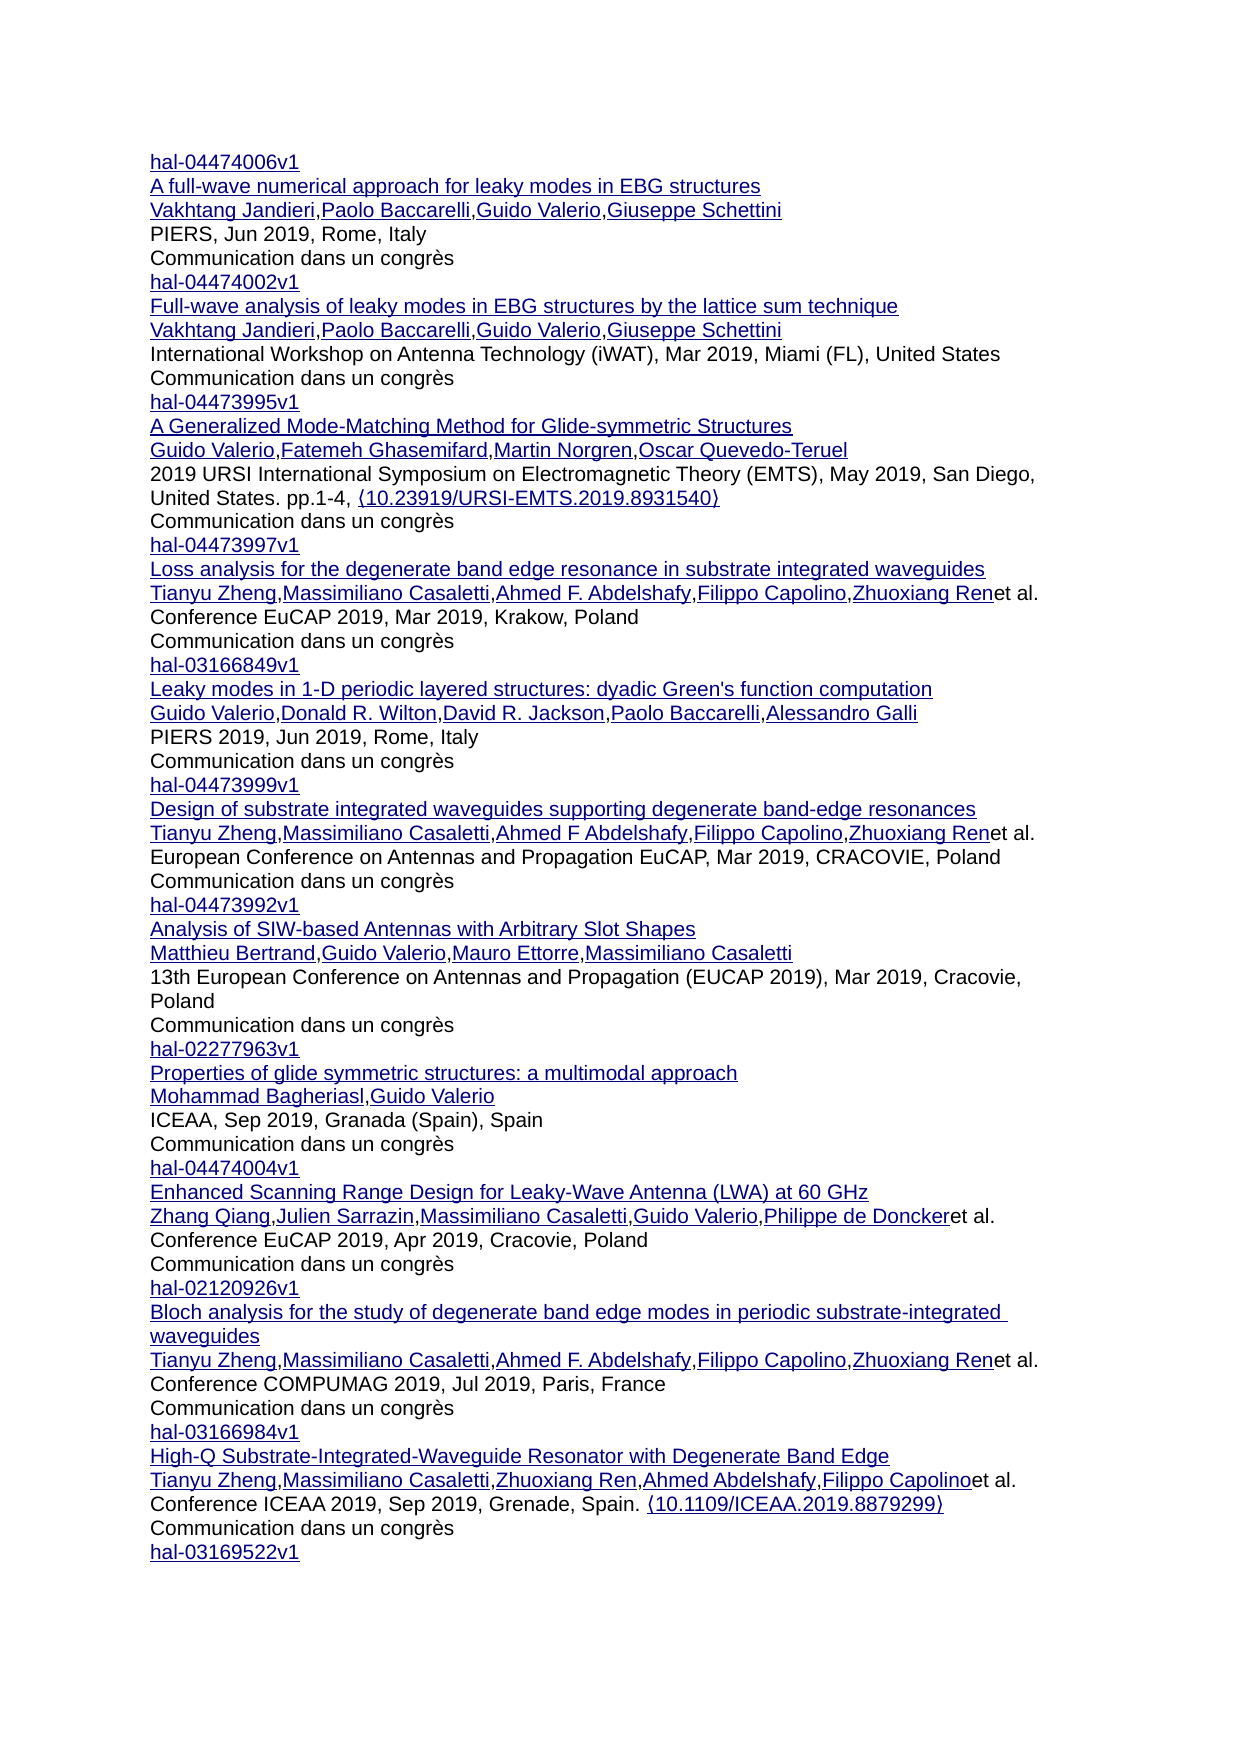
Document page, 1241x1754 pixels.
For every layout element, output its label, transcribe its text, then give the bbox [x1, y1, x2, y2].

table_cell Enhanced Scanning Range Design for Leaky-Wave Antenna (LWA) at 60 GHz Zhang Qiang,Julien Sarrazin,Massimiliano Casaletti,Guido Valerio,Philippe de Donckeret al. Conference EuCAP 2019, Apr 2019, Cracovie, Poland Communication dans un congrès hal-02120926v1 [150, 1180, 1090, 1300]
table_cell Design of substrate integrated waveguides supporting degenerate band-edge resonances Tianyu Zheng,Massimiliano Casaletti,Ahmed F Abdelshafy,Filippo Capolino,Zhuoxiang Renet al. European Conference on Antennas and Propagation EuCAP, Mar 2019, CRACOVIE, Poland Communication dans un congrès hal-04473992v1 [150, 797, 1090, 917]
table_cell Full-wave analysis of leaky modes in EBG structures by the lattice sum technique Vakhtang Jandieri,Paolo Baccarelli,Guido Valerio,Giuseppe Schettini International Workshop on Antenna Technology (iWAT), Mar 2019, Miami (FL), United States Communication dans un congrès hal-04473995v1 [150, 294, 1090, 413]
table_cell hal-04474006v1 [150, 150, 1090, 174]
table_cell Analysis of SIW-based Antennas with Arbitrary Slot Shapes Matthieu Bertrand,Guido Valerio,Mauro Ettorre,Massimiliano Casaletti 13th European Conference on Antennas and Propagation (EUCAP 2019), Mar 2019, Cracovie, Poland Communication dans un congrès hal-02277963v1 [150, 917, 1090, 1060]
table_cell Loss analysis for the degenerate band edge resonance in substrate integrated waveguides Tianyu Zheng,Massimiliano Casaletti,Ahmed F. Abdelshafy,Filippo Capolino,Zhuoxiang Renet al. Conference EuCAP 2019, Mar 2019, Krakow, Poland Communication dans un congrès hal-03166849v1 [150, 557, 1090, 677]
table_cell Bloch analysis for the study of degenerate band edge modes in periodic substrate-integrated waveguides Tianyu Zheng,Massimiliano Casaletti,Ahmed F. Abdelshafy,Filippo Capolino,Zhuoxiang Renet al. Conference COMPUMAG 2019, Jul 2019, Paris, France Communication dans un congrès hal-03166984v1 [150, 1300, 1090, 1444]
table_cell Leaky modes in 1-D periodic layered structures: dyadic Green's function computation Guido Valerio,Donald R. Wilton,David R. Jackson,Paolo Baccarelli,Alessandro Galli PIERS 2019, Jun 2019, Rome, Italy Communication dans un congrès hal-04473999v1 [150, 677, 1090, 797]
table_cell A Generalized Mode-Matching Method for Glide-symmetric Structures Guido Valerio,Fatemeh Ghasemifard,Martin Norgren,Oscar Quevedo-Teruel 2019 URSI International Symposium on Electromagnetic Theory (EMTS), May 2019, San Diego, United States. pp.1-4, ⟨10.23919/URSI-EMTS.2019.8931540⟩ Communication dans un congrès hal-04473997v1 [150, 414, 1090, 557]
table_cell A full-wave numerical approach for leaky modes in EBG structures Vakhtang Jandieri,Paolo Baccarelli,Guido Valerio,Giuseppe Schettini PIERS, Jun 2019, Rome, Italy Communication dans un congrès hal-04474002v1 [150, 174, 1090, 294]
table_cell Properties of glide symmetric structures: a multimodal approach Mohammad Bagheriasl,Guido Valerio ICEAA, Sep 2019, Granada (Spain), Spain Communication dans un congrès hal-04474004v1 [150, 1060, 1090, 1180]
table_cell High-Q Substrate-Integrated-Waveguide Resonator with Degenerate Band Edge Tianyu Zheng,Massimiliano Casaletti,Zhuoxiang Ren,Ahmed Abdelshafy,Filippo Capolinoet al. Conference ICEAA 2019, Sep 2019, Grenade, Spain. ⟨10.1109/ICEAA.2019.8879299⟩ Communication dans un congrès hal-03169522v1 [150, 1444, 1090, 1563]
